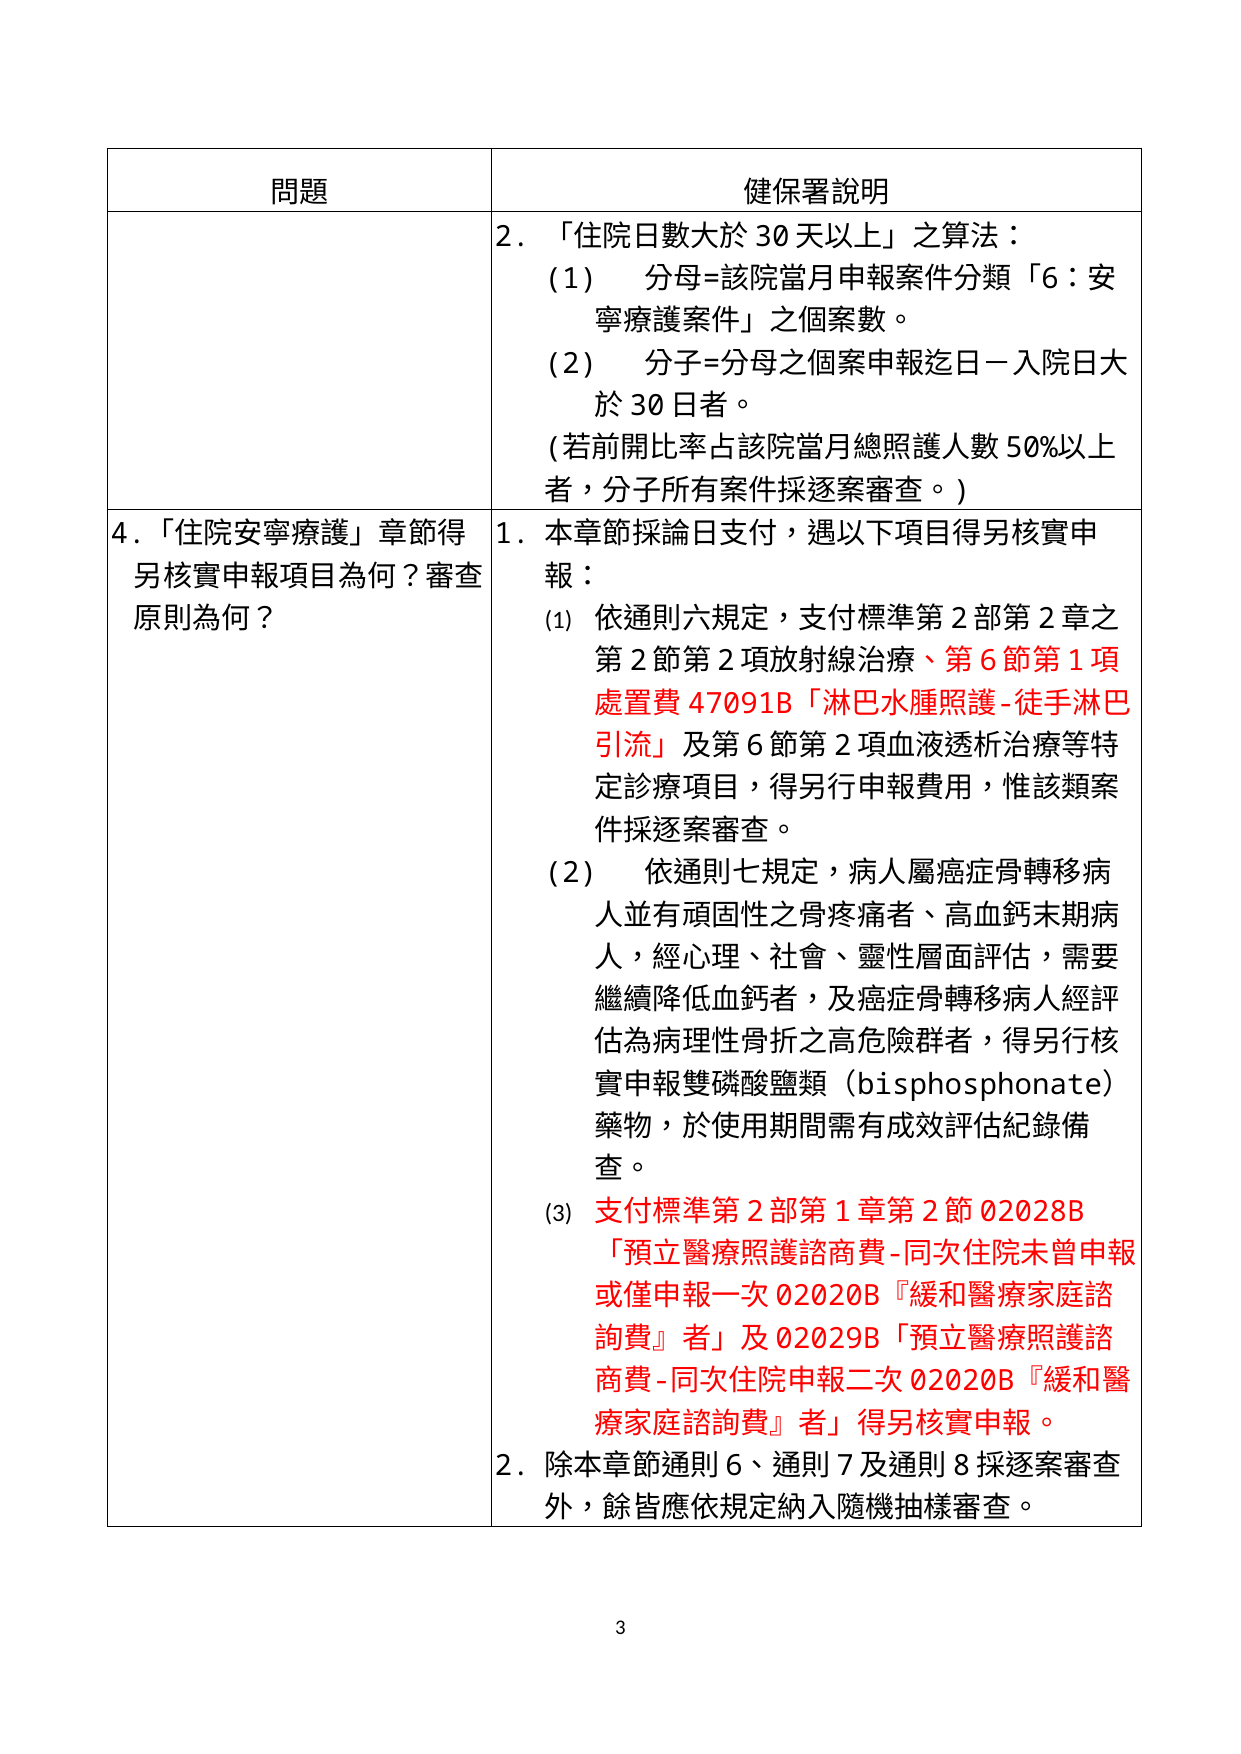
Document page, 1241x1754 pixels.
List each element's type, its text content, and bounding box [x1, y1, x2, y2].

table_cell 經98年8月19日醫院總額支付委員會議暨98年8月27日醫療給付協議會議決議同意，本章節不訂定入住安寧療護病房住院之天數，惟以通則八：「當申報本章節之病人住院日數大於30天以上者，且占該院當月總照護人數50%（採記至小數點第2位）以上者，採逐案審查」規定，作為監測院所申報安寧病房情形之審查機制。 「住院日數大於30天以上」之算法： 分母=該院當月申報案件分類「6：安寧療護案件」之個案數。 分子=分母之個案申報迄日－入院日大於30日者。 (若前開比率占該院當月總照護人數50%以上者，分子所有案件採逐案審查。) [492, 212, 1141, 509]
table_cell 本章節採論日支付，遇以下項目得另核實申報： 依通則六規定，支付標準第2部第2章之第2節第2項放射線治療、第6節第1項處置費47091B「淋巴水腫照護-徒手淋巴引流」及第6節第2項血液透析治療等特定診療項目，得另行申報費用，惟該類案件採逐案審查。 依通則七規定，病人屬癌症骨轉移病人並有頑固性之骨疼痛者、高血鈣末期病人，經心理、社會、靈性層面評估，需要繼續降低血鈣者，及癌症骨轉移病人經評估為病理性骨折之高危險群者，得另行核實申報雙磷酸鹽類（bisphosphonate）藥物，於使用期間需有成效評估紀錄備查。 支付標準第2部第1章第2節02028B「預立醫療照護諮商費-同次住院未曾申報或僅申報一次02020B『緩和醫療家庭諮詢費』者」及02029B「預立醫療照護諮商費-同次住院申報二次02020B『緩和醫療家庭諮詢費』者」得另核實申報。 除本章節通則6、通則7及通則8採逐案審查外，餘皆應依規定納入隨機抽樣審查。 [492, 510, 1141, 1526]
table_header 問題 [108, 149, 491, 211]
table_header [76, 148, 107, 211]
table_cell [76, 211, 107, 509]
table_cell [108, 212, 491, 509]
table_cell [76, 509, 107, 1526]
table_header 健保署說明 [492, 149, 1141, 211]
table_cell 4.「住院安寧療護」章節得另核實申報項目為何？審查原則為何？ [108, 510, 491, 1526]
